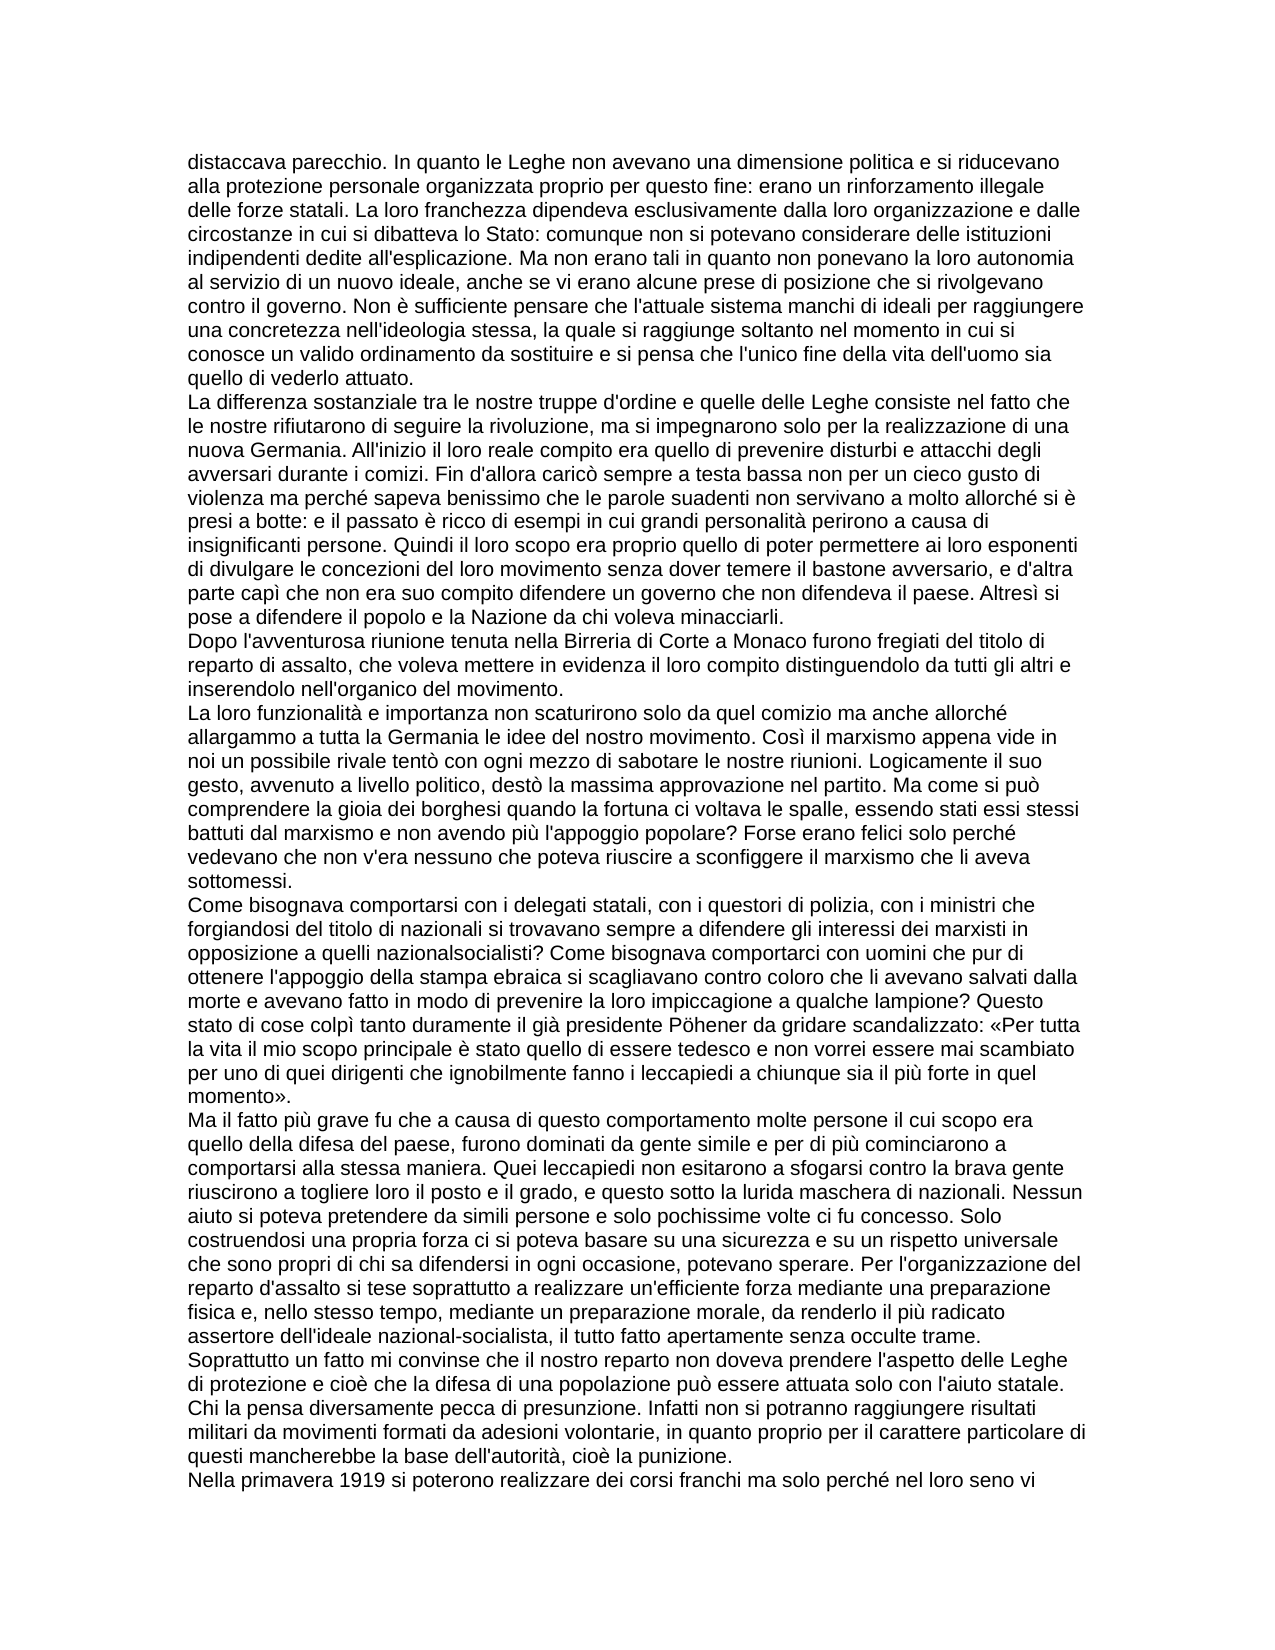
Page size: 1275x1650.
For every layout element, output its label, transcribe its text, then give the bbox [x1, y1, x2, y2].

text La loro funzionalità e importanza non scaturirono solo da quel comizio ma anche allorché allargammo a tutta la Germania le idee del nostro movimento. Così il marxismo appena vide in noi un possibile rivale tentò con ogni mezzo di sabotare le nostre riunioni. Logicamente il suo gesto, avvenuto a livello politico, destò la massima approvazione nel partito. Ma come si può comprendere la gioia dei borghesi quando la fortuna ci voltava le spalle, essendo stati essi stessi battuti dal marxismo e non avendo più l'appoggio popolare? Forse erano felici solo perché vedevano che non v'era nessuno che poteva riuscire a sconfiggere il marxismo che li aveva sottomessi. [187, 701, 1087, 893]
text Soprattutto un fatto mi convinse che il nostro reparto non doveva prendere l'aspetto delle Leghe di protezione e cioè che la difesa di una popolazione può essere attuata solo con l'aiuto statale. Chi la pensa diversamente pecca di presunzione. Infatti non si potranno raggiungere risultati militari da movimenti formati da adesioni volontarie, in quanto proprio per il carattere particolare di questi mancherebbe la base dell'autorità, cioè la punizione. [187, 1348, 1087, 1468]
text Dopo l'avventurosa riunione tenuta nella Birreria di Corte a Monaco furono fregiati del titolo di reparto di assalto, che voleva mettere in evidenza il loro compito distinguendolo da tutti gli altri e inserendolo nell'organico del movimento. [187, 629, 1087, 701]
text La differenza sostanziale tra le nostre truppe d'ordine e quelle delle Leghe consiste nel fatto che le nostre rifiutarono di seguire la rivoluzione, ma si impegnarono solo per la realizzazione di una nuova Germania. All'inizio il loro reale compito era quello di prevenire disturbi e attacchi degli avversari durante i comizi. Fin d'allora caricò sempre a testa bassa non per un cieco gusto di violenza ma perché sapeva benissimo che le parole suadenti non servivano a molto allorché si è presi a botte: e il passato è ricco di esempi in cui grandi personalità perirono a causa di insignificanti persone. Quindi il loro scopo era proprio quello di poter permettere ai loro esponenti di divulgare le concezioni del loro movimento senza dover temere il bastone avversario, e d'altra parte capì che non era suo compito difendere un governo che non difendeva il paese. Altresì si pose a difendere il popolo e la Nazione da chi voleva minacciarli. [187, 389, 1087, 629]
text Ma il fatto più grave fu che a causa di questo comportamento molte persone il cui scopo era quello della difesa del paese, furono dominati da gente simile e per di più cominciarono a comportarsi alla stessa maniera. Quei leccapiedi non esitarono a sfogarsi contro la brava gente riuscirono a togliere loro il posto e il grado, e questo sotto la lurida maschera di nazionali. Nessun aiuto si poteva pretendere da simili persone e solo pochissime volte ci fu concesso. Solo costruendosi una propria forza ci si poteva basare su una sicurezza e su un rispetto universale che sono propri di chi sa difendersi in ogni occasione, potevano sperare. Per l'organizzazione del reparto d'assalto si tese soprattutto a realizzare un'efficiente forza mediante una preparazione fisica e, nello stesso tempo, mediante un preparazione morale, da renderlo il più radicato assertore dell'ideale nazional-socialista, il tutto fatto apertamente senza occulte trame. [187, 1108, 1087, 1348]
text Come bisognava comportarsi con i delegati statali, con i questori di polizia, con i ministri che forgiandosi del titolo di nazionali si trovavano sempre a difendere gli interessi dei marxisti in opposizione a quelli nazionalsocialisti? Come bisognava comportarci con uomini che pur di ottenere l'appoggio della stampa ebraica si scagliavano contro coloro che li avevano salvati dalla morte e avevano fatto in modo di prevenire la loro impiccagione a qualche lampione? Questo stato di cose colpì tanto duramente il già presidente Pöhener da gridare scandalizzato: «Per tutta la vita il mio scopo principale è stato quello di essere tedesco e non vorrei essere mai scambiato per uno di quei dirigenti che ignobilmente fanno i leccapiedi a chiunque sia il più forte in quel momento». [187, 893, 1087, 1108]
text Nella primavera 1919 si poterono realizzare dei corsi franchi ma solo perché nel loro seno vi [187, 1468, 1087, 1492]
text distaccava parecchio. In quanto le Leghe non avevano una dimensione politica e si riducevano alla protezione personale organizzata proprio per questo fine: erano un rinforzamento illegale delle forze statali. La loro franchezza dipendeva esclusivamente dalla loro organizzazione e dalle circostanze in cui si dibatteva lo Stato: comunque non si potevano considerare delle istituzioni indipendenti dedite all'esplicazione. Ma non erano tali in quanto non ponevano la loro autonomia al servizio di un nuovo ideale, anche se vi erano alcune prese di posizione che si rivolgevano contro il governo. Non è sufficiente pensare che l'attuale sistema manchi di ideali per raggiungere una concretezza nell'ideologia stessa, la quale si raggiunge soltanto nel momento in cui si conosce un valido ordinamento da sostituire e si pensa che l'unico fine della vita dell'uomo sia quello di vederlo attuato. [187, 150, 1087, 389]
